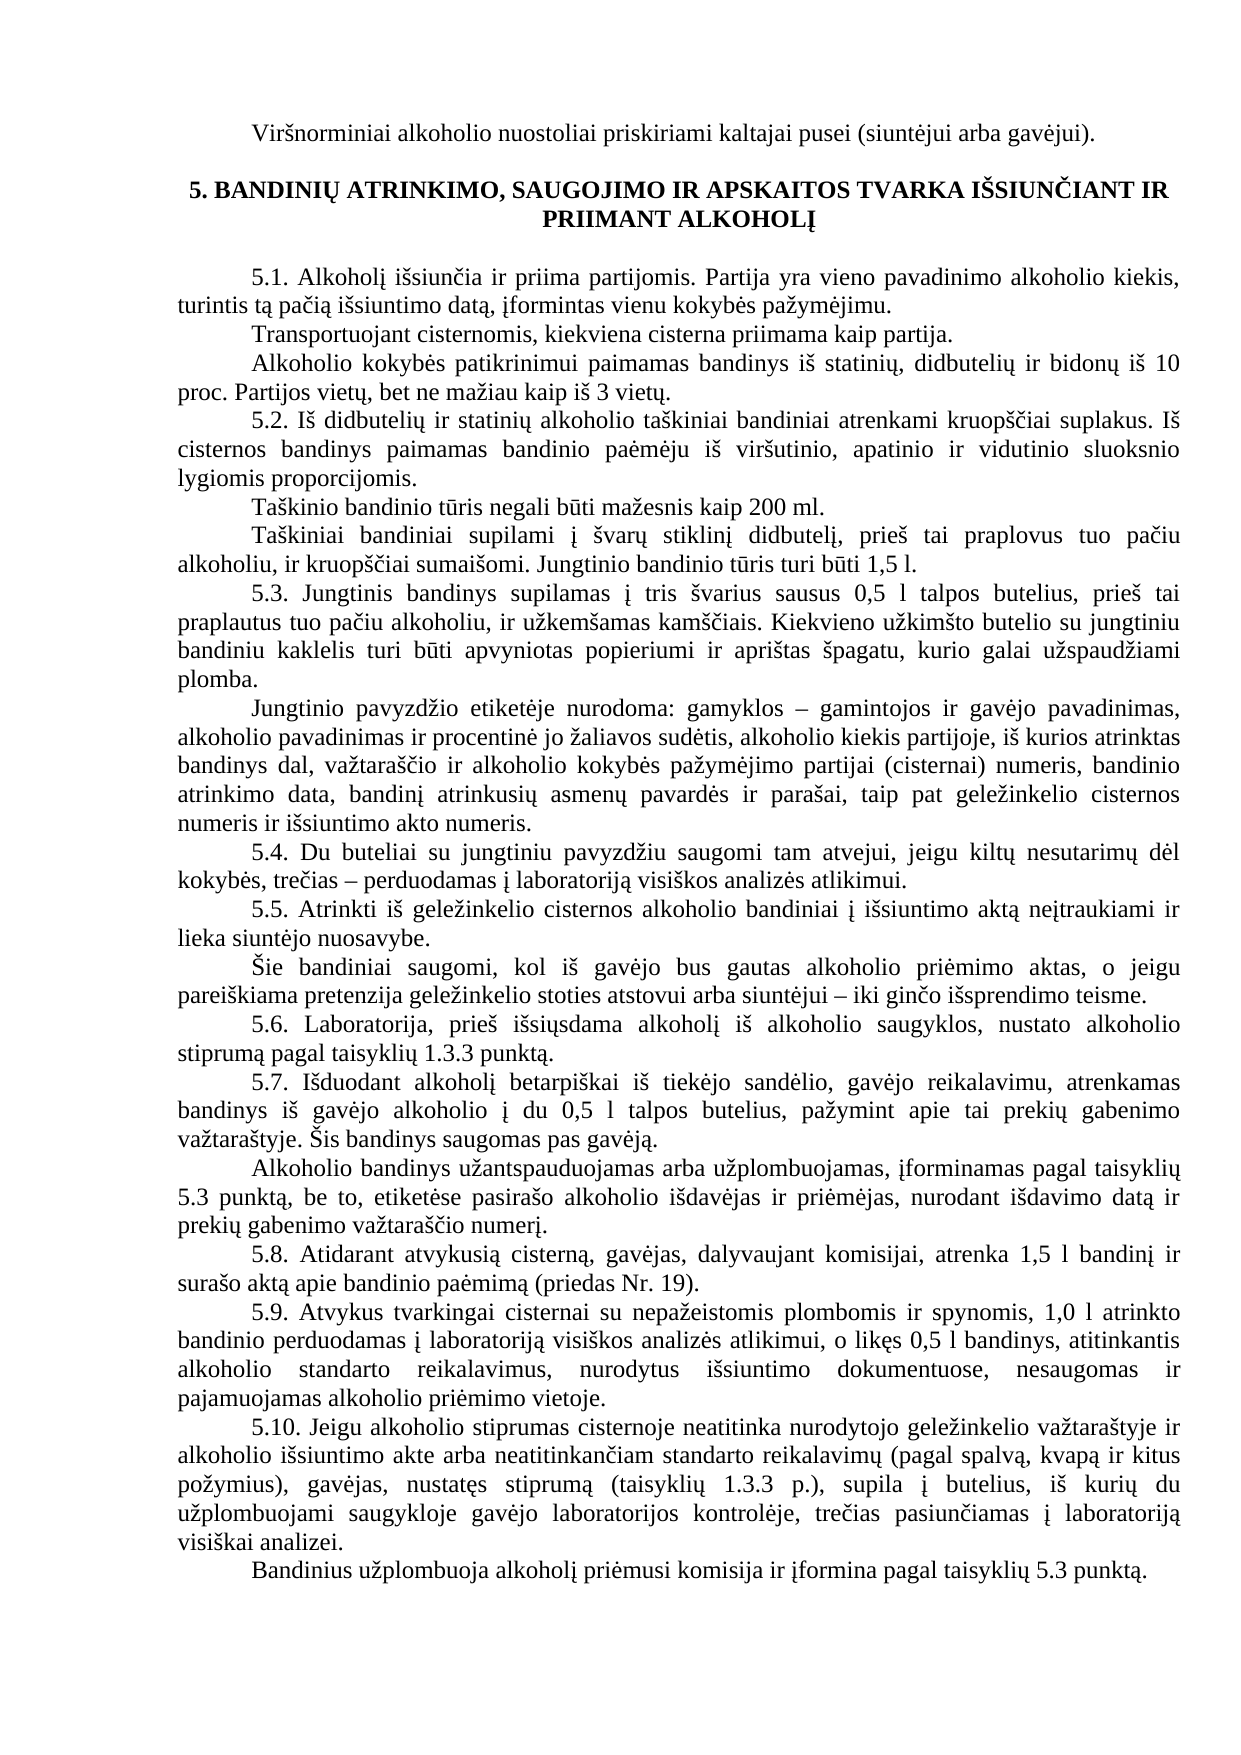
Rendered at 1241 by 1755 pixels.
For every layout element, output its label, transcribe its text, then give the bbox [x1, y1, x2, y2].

text 5.9. Atvykus tvarkingai cisternai su nepažeistomis plombomis ir spynomis, 1,0 l atrinkto bandinio perduodamas į laboratoriją visiškos analizės atlikimui, o likęs 0,5 l bandinys, atitinkantis alkoholio standarto reikalavimus, nurodytus išsiuntimo dokumentuose, nesaugomas ir pajamuojamas alkoholio priėmimo vietoje. [177, 1297, 1181, 1412]
text Bandinius užplombuoja alkoholį priėmusi komisija ir įformina pagal taisyklių 5.3 punktą. [177, 1556, 1181, 1584]
text Taškinio bandinio tūris negali būti mažesnis kaip 200 ml. [177, 492, 1181, 521]
text Alkoholio kokybės patikrinimui paimamas bandinys iš statinių, didbutelių ir bidonų iš 10 proc. Partijos vietų, bet ne mažiau kaip iš 3 vietų. [177, 348, 1181, 406]
text Taškiniai bandiniai supilami į švarų stiklinį didbutelį, prieš tai praplovus tuo pačiu alkoholiu, ir kruopščiai sumaišomi. Jungtinio bandinio tūris turi būti 1,5 l. [177, 521, 1181, 578]
text Alkoholio bandinys užantspauduojamas arba užplombuojamas, įforminamas pagal taisyklių 5.3 punktą, be to, etiketėse pasirašo alkoholio išdavėjas ir priėmėjas, nurodant išdavimo datą ir prekių gabenimo važtaraščio numerį. [177, 1153, 1181, 1239]
text Transportuojant cisternomis, kiekviena cisterna priimama kaip partija. [177, 319, 1181, 348]
text 5.3. Jungtinis bandinys supilamas į tris švarius sausus 0,5 l talpos butelius, prieš tai praplautus tuo pačiu alkoholiu, ir užkemšamas kamščiais. Kiekvieno užkimšto butelio su jungtiniu bandiniu kaklelis turi būti apvyniotas popieriumi ir aprištas špagatu, kurio galai užspaudžiami plomba. [177, 578, 1181, 693]
text Jungtinio pavyzdžio etiketėje nurodoma: gamyklos – gamintojos ir gavėjo pavadinimas, alkoholio pavadinimas ir procentinė jo žaliavos sudėtis, alkoholio kiekis partijoje, iš kurios atrinktas bandinys dal, važtaraščio ir alkoholio kokybės pažymėjimo partijai (cisternai) numeris, bandinio atrinkimo data, bandinį atrinkusių asmenų pavardės ir parašai, taip pat geležinkelio cisternos numeris ir išsiuntimo akto numeris. [177, 693, 1181, 837]
text 5.1. Alkoholį išsiunčia ir priima partijomis. Partija yra vieno pavadinimo alkoholio kiekis, turintis tą pačią išsiuntimo datą, įformintas vienu kokybės pažymėjimu. [177, 262, 1181, 319]
text 5.5. Atrinkti iš geležinkelio cisternos alkoholio bandiniai į išsiuntimo aktą neįtraukiami ir lieka siuntėjo nuosavybe. [177, 894, 1181, 952]
text 5.2. Iš didbutelių ir statinių alkoholio taškiniai bandiniai atrenkami kruopščiai suplakus. Iš cisternos bandinys paimamas bandinio paėmėju iš viršutinio, apatinio ir vidutinio sluoksnio lygiomis proporcijomis. [177, 406, 1181, 492]
text 5.10. Jeigu alkoholio stiprumas cisternoje neatitinka nurodytojo geležinkelio važtaraštyje ir alkoholio išsiuntimo akte arba neatitinkančiam standarto reikalavimų (pagal spalvą, kvapą ir kitus požymius), gavėjas, nustatęs stiprumą (taisyklių 1.3.3 p.), supila į butelius, iš kurių du užplombuojami saugykloje gavėjo laboratorijos kontrolėje, trečias pasiunčiamas į laboratoriją visiškai analizei. [177, 1412, 1181, 1556]
text 5.4. Du buteliai su jungtiniu pavyzdžiu saugomi tam atvejui, jeigu kiltų nesutarimų dėl kokybės, trečias – perduodamas į laboratoriją visiškos analizės atlikimui. [177, 837, 1181, 894]
text Šie bandiniai saugomi, kol iš gavėjo bus gautas alkoholio priėmimo aktas, o jeigu pareiškiama pretenzija geležinkelio stoties atstovui arba siuntėjui – iki ginčo išsprendimo teisme. [177, 952, 1181, 1009]
text Viršnorminiai alkoholio nuostoliai priskiriami kaltajai pusei (siuntėjui arba gavėjui). [177, 118, 1181, 147]
text 5.8. Atidarant atvykusią cisterną, gavėjas, dalyvaujant komisijai, atrenka 1,5 l bandinį ir surašo aktą apie bandinio paėmimą (priedas Nr. 19). [177, 1239, 1181, 1297]
text 5.7. Išduodant alkoholį betarpiškai iš tiekėjo sandėlio, gavėjo reikalavimu, atrenkamas bandinys iš gavėjo alkoholio į du 0,5 l talpos butelius, pažymint apie tai prekių gabenimo važtaraštyje. Šis bandinys saugomas pas gavėją. [177, 1067, 1181, 1153]
text 5. BANDINIŲ ATRINKIMO, SAUGOJIMO IR APSKAITOS TVARKA IŠSIUNČIANT IR PRIIMANT ALKOHOLĮ [177, 176, 1181, 233]
text 5.6. Laboratorija, prieš išsiųsdama alkoholį iš alkoholio saugyklos, nustato alkoholio stiprumą pagal taisyklių 1.3.3 punktą. [177, 1009, 1181, 1067]
